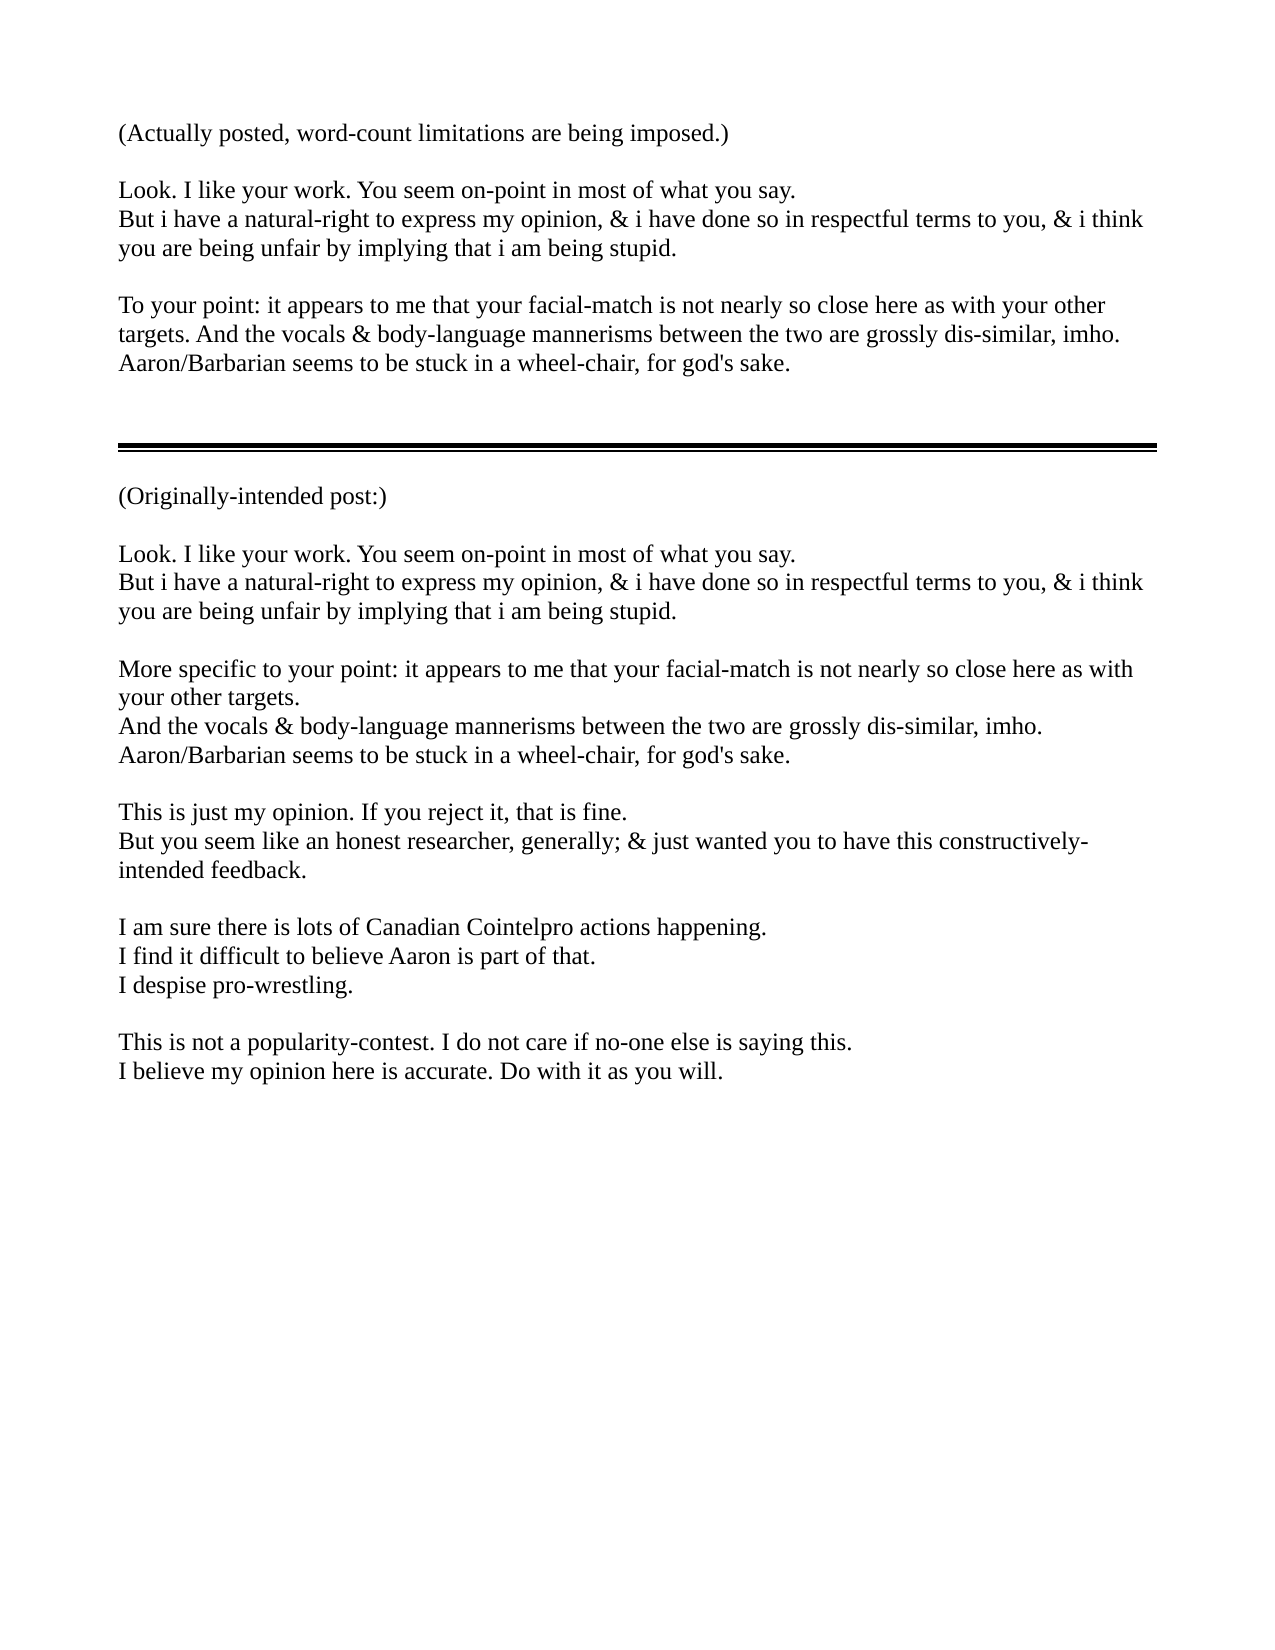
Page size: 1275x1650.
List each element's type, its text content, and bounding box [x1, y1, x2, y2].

text Look. I like your work. You seem on-point in most of what you say. [118, 176, 1157, 204]
text I believe my opinion here is accurate. Do with it as you will. [118, 1056, 1157, 1085]
text More specific to your point: it appears to me that your facial-match is not nearly so close here as with your other targets. [118, 654, 1157, 711]
text This is just my opinion. If you reject it, that is fine. [118, 797, 1157, 826]
text I am sure there is lots of Canadian Cointelpro actions happening. [118, 912, 1157, 941]
text This is not a popularity-contest. I do not care if no-one else is saying this. [118, 1027, 1157, 1056]
text And the vocals & body-language mannerisms between the two are grossly dis-similar, imho. Aaron/Barbarian seems to be stuck in a wheel-chair, for god's sake. [118, 711, 1157, 769]
text But i have a natural-right to express my opinion, & i have done so in respectful terms to you, & i think you are being unfair by implying that i am being stupid. [118, 567, 1157, 625]
text I find it difficult to believe Aaron is part of that. [118, 941, 1157, 970]
text I despise pro-wrestling. [118, 970, 1157, 999]
text But i have a natural-right to express my opinion, & i have done so in respectful terms to you, & i think you are being unfair by implying that i am being stupid. [118, 204, 1157, 262]
text But you seem like an honest researcher, generally; & just wanted you to have this constructively-intended feedback. [118, 826, 1157, 884]
text (Originally-intended post:) [118, 481, 1157, 510]
text To your point: it appears to me that your facial-match is not nearly so close here as with your other targets. And the vocals & body-language mannerisms between the two are grossly dis-similar, imho. Aaron/Barbarian seems to be stuck in a wheel-chair, for god's sake. [118, 291, 1157, 377]
text Look. I like your work. You seem on-point in most of what you say. [118, 539, 1157, 567]
text (Actually posted, word-count limitations are being imposed.) [118, 118, 1157, 147]
